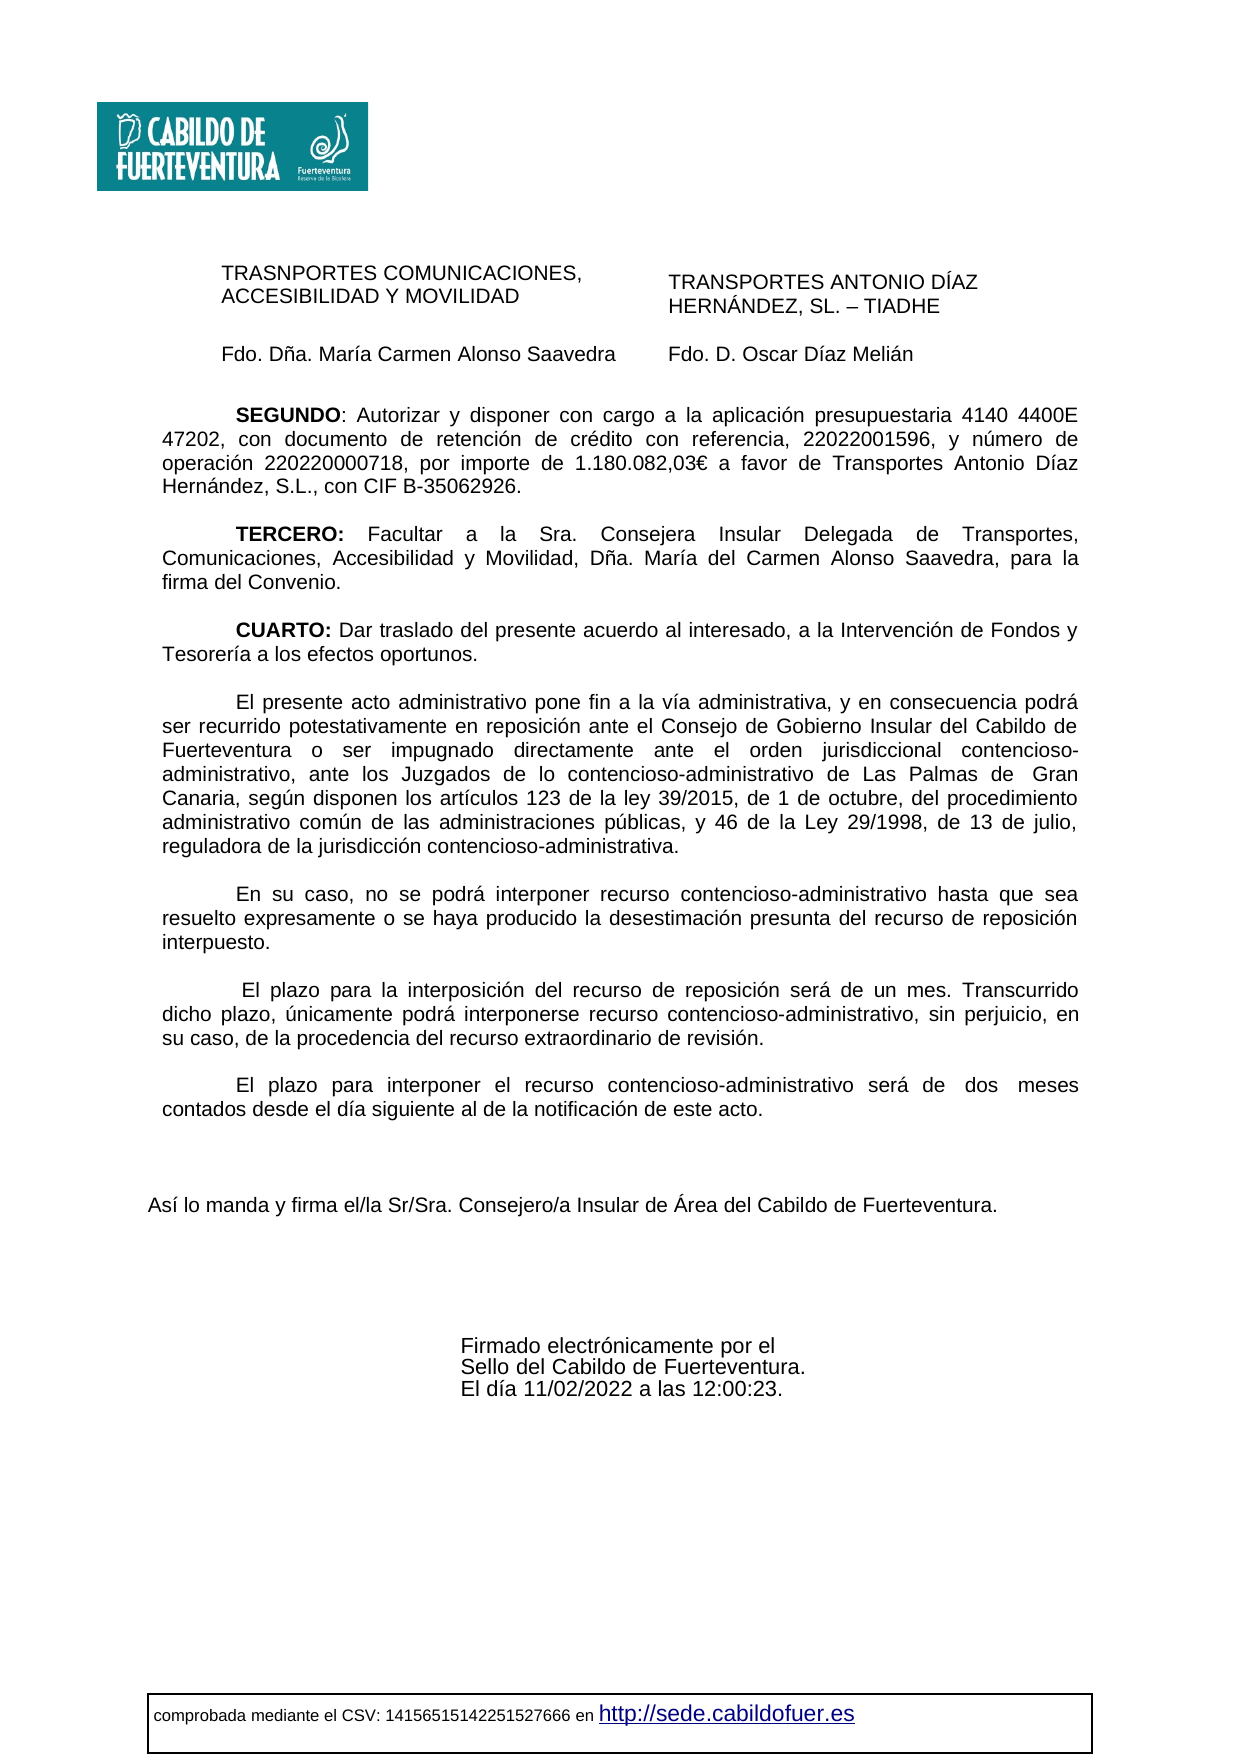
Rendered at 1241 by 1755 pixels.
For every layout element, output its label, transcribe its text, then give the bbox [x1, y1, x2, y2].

text El plazo para la interposición del recurso de reposición será de un mes. Transcurrido dicho plazo, únicamente podrá interponerse recurso contencioso-administrativo, sin perjuicio, en su caso, de la procedencia del recurso extraordinario de revisión. [162, 977, 1079, 1049]
text SEGUNDO: Autorizar y disponer con cargo a la aplicación presupuestaria 4140 4400E 47202, con documento de retención de crédito con referencia, 22022001596, y número de operación 220220000718, por importe de 1.180.082,03€ a favor de Transportes Antonio Díaz Hernández, S.L., con CIF B-35062926. [162, 402, 1079, 498]
text CUARTO: Dar traslado del presente acuerdo al interesado, a la Intervención de Fondos y Tesorería a los efectos oportunos. [162, 618, 1079, 666]
text Fdo. Dña. María Carmen Alonso Saavedra Fdo. D. Oscar Díaz Melián [221, 342, 1105, 366]
text En su caso, no se podrá interponer recurso contencioso-administrativo hasta que sea resuelto expresamente o se haya producido la desestimación presunta del recurso de reposición interpuesto. [162, 882, 1079, 953]
text TRASNPORTES COMUNICACIONES, ACCESIBILIDAD Y MOVILIDAD [221, 260, 583, 308]
text El plazo para interponer el recurso contencioso-administrativo será de dos meses contados desde el día siguiente al de la notificación de este acto. [162, 1073, 1079, 1121]
text TERCERO: Facultar a la Sra. Consejera Insular Delegada de Transportes, Comunicaciones, Accesibilidad y Movilidad, Dña. María del Carmen Alonso Saavedra, para la firma del Convenio. [162, 522, 1079, 594]
text El presente acto administrativo pone fin a la vía administrativa, y en consecuencia podrá ser recurrido potestativamente en reposición ante el Consejo de Gobierno Insular del Cabildo de Fuerteventura o ser impugnado directamente ante el orden jurisdiccional contencioso- administrativo, ante los Juzgados de lo contencioso-administrativo de Las Palmas de Gran Canaria, según disponen los artículos 123 de la ley 39/2015, de 1 de octubre, del procedimiento administrativo común de las administraciones públicas, y 46 de la Ley 29/1998, de 13 de julio, reguladora de la jurisdicción contencioso-administrativa. [162, 690, 1079, 858]
text TRANSPORTES ANTONIO DÍAZ HERNÁNDEZ, SL. – TIADHE [668, 270, 980, 318]
text Así lo manda y firma el/la Sr/Sra. Consejero/a Insular de Área del Cabildo de Fuerteventura. [148, 1193, 1105, 1217]
text Firmado electrónicamente por el Sello del Cabildo de Fuerteventura. El día 11/02/2022 a las 12:00:23. [460, 1336, 822, 1401]
